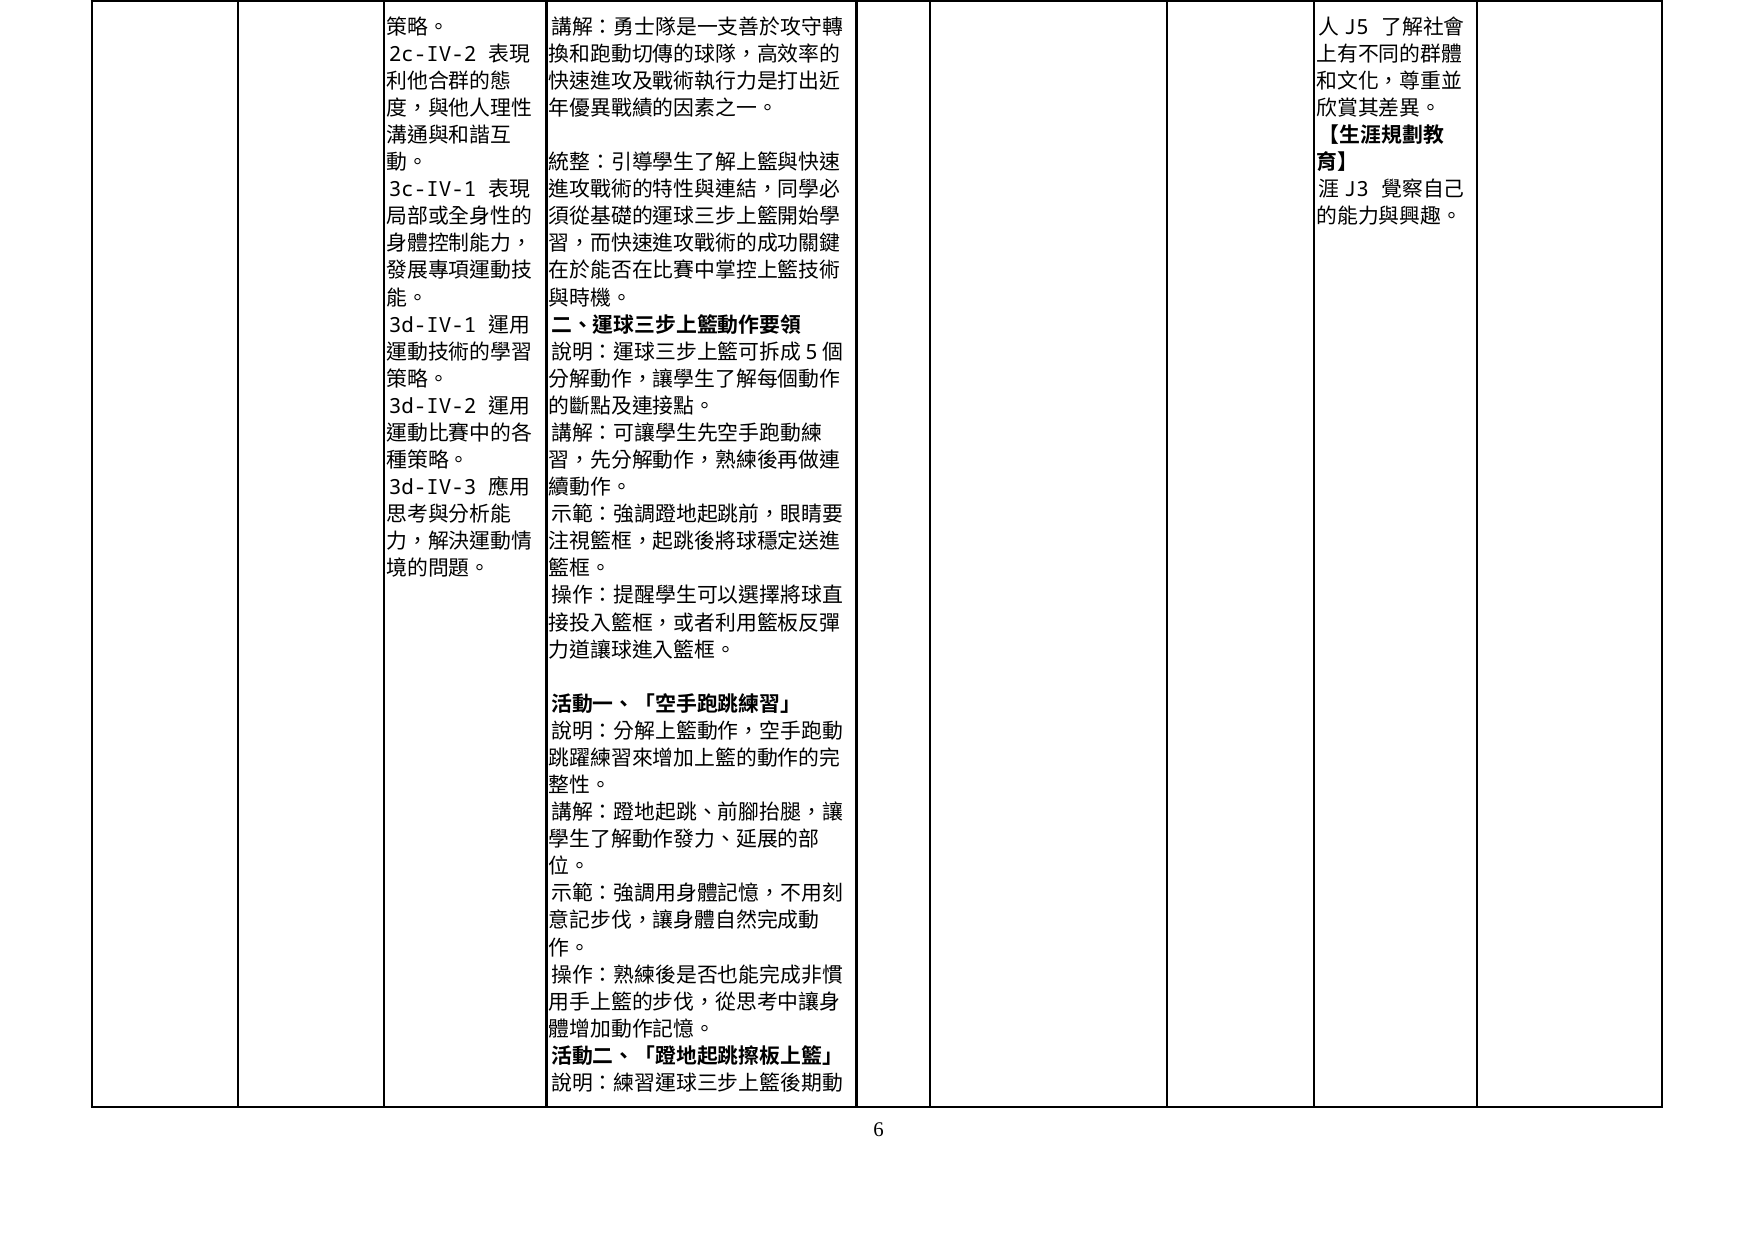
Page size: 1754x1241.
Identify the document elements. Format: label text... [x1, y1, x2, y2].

table_cell 人J5 了解社會上有不同的群體和文化，尊重並欣賞其差異。 【生涯規劃教育】 涯J3 覺察自己的能力與興趣。 [1315, 2, 1476, 1106]
table_cell 策略。 2c-IV-2 表現利他合群的態度，與他人理性溝通與和諧互動。 3c-IV-1 表現局部或全身性的身體控制能力，發展專項運動技能。 3d-IV-1 運用運動技術的學習策略。 3d-IV-2 運用運動比賽中的各種策略。 3d-IV-3 應用思考與分析能力，解決運動情境的問題。 [385, 2, 545, 1106]
table_cell 講解：勇士隊是一支善於攻守轉換和跑動切傳的球隊，高效率的快速進攻及戰術執行力是打出近年優異戰績的因素之一。 統整：引導學生了解上籃與快速進攻戰術的特性與連結，同學必須從基礎的運球三步上籃開始學習，而快速進攻戰術的成功關鍵在於能否在比賽中掌控上籃技術與時機。 二、運球三步上籃動作要領 說明：運球三步上籃可拆成5個分解動作，讓學生了解每個動作的斷點及連接點。 講解：可讓學生先空手跑動練習，先分解動作，熟練後再做連續動作。 示範：強調蹬地起跳前，眼睛要注視籃框，起跳後將球穩定送進籃框。 操作：提醒學生可以選擇將球直接投入籃框，或者利用籃板反彈力道讓球進入籃框。 活動一、「空手跑跳練習」 說明：分解上籃動作，空手跑動跳躍練習來增加上籃的動作的完整性。 講解：蹬地起跳、前腳抬腿，讓學生了解動作發力、延展的部位。 示範：強調用身體記憶，不用刻意記步伐，讓身體自然完成動作。 操作：熟練後是否也能完成非慣用手上籃的步伐，從思考中讓身體增加動作記憶。 活動二、「蹬地起跳擦板上籃」 說明：練習運球三步上籃後期動 [548, 2, 855, 1106]
table_cell [93, 2, 237, 1106]
table_cell [239, 2, 383, 1106]
table_cell [858, 2, 929, 1106]
table_cell [931, 2, 1166, 1106]
table_cell [1168, 2, 1313, 1106]
table_cell [1478, 2, 1661, 1106]
